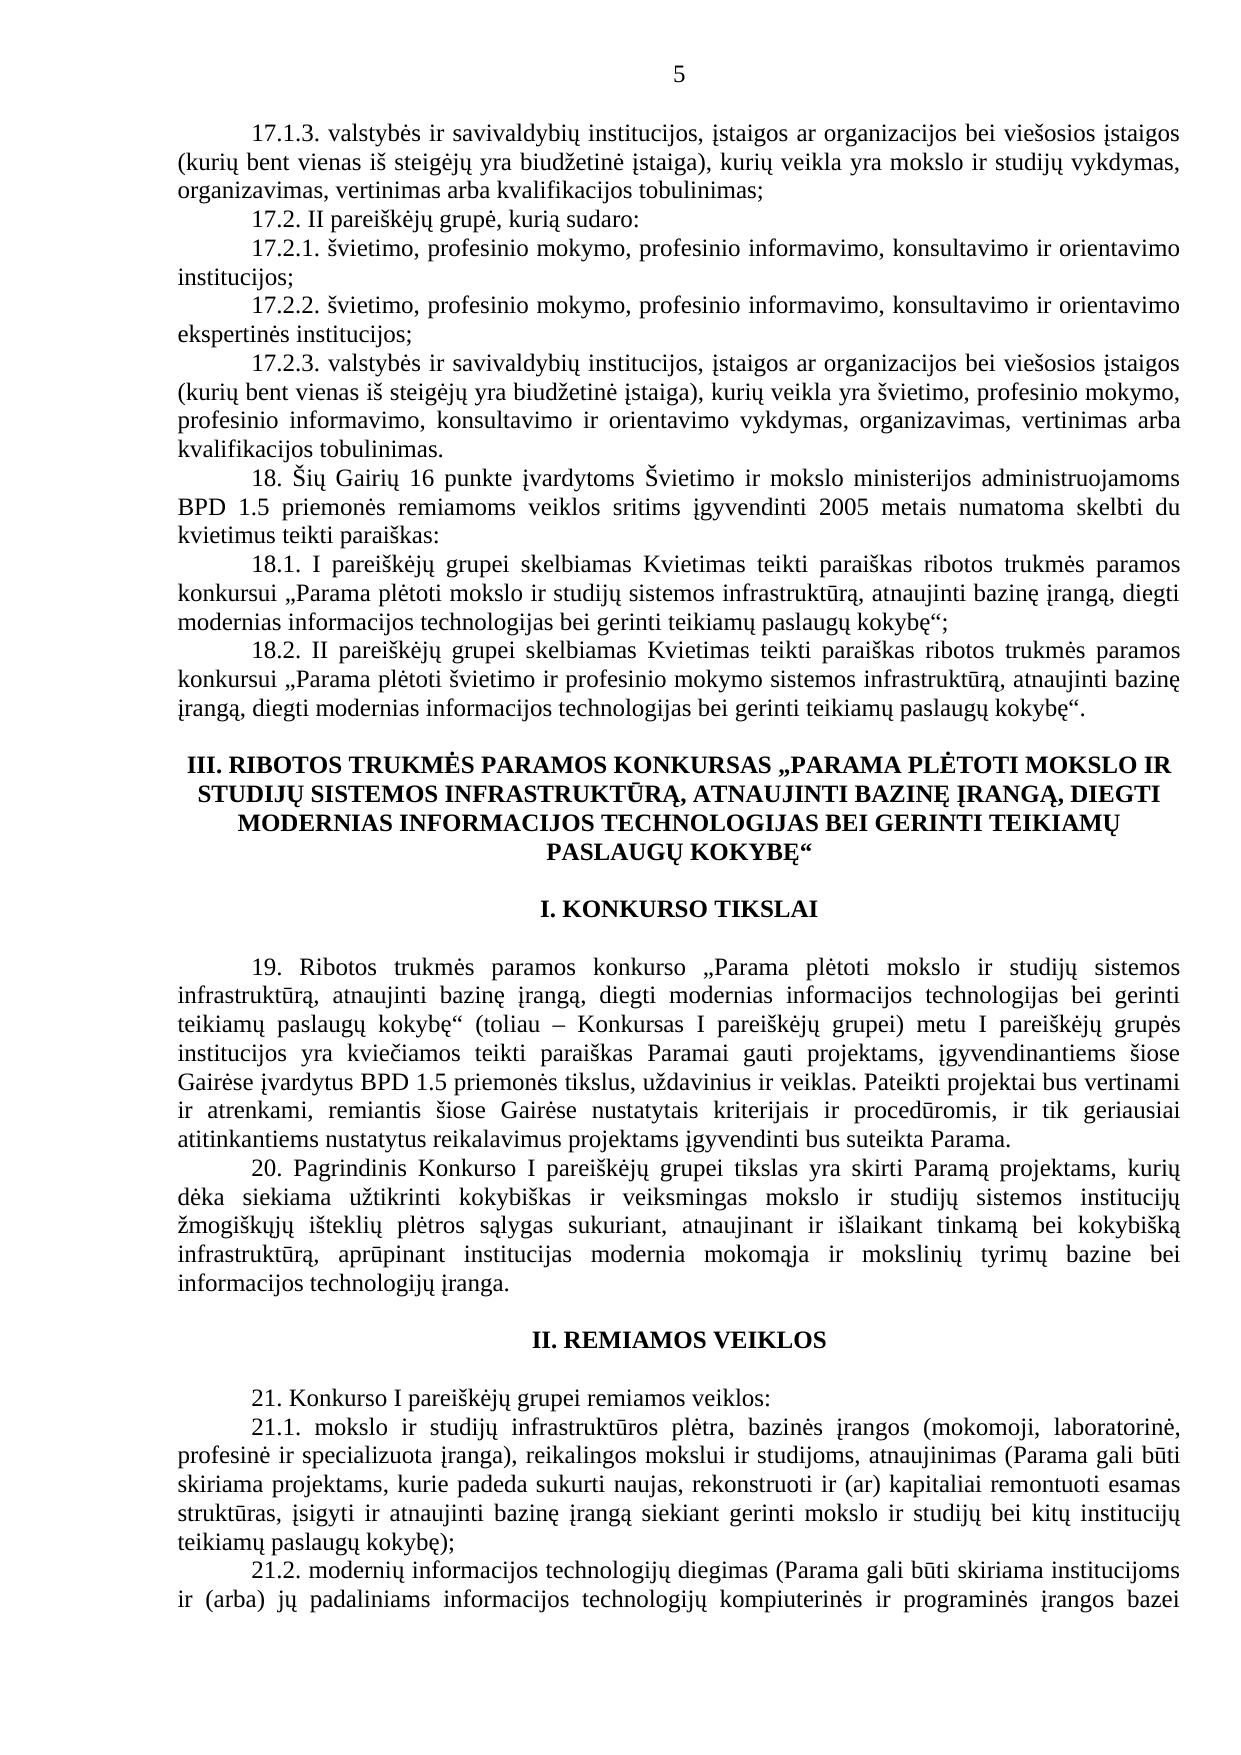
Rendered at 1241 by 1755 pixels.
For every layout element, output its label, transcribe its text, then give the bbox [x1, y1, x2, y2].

text 18.2. II pareiškėjų grupei skelbiamas Kvietimas teikti paraiškas ribotos trukmės paramos konkursui „Parama plėtoti švietimo ir profesinio mokymo sistemos infrastruktūrą, atnaujinti bazinę įrangą, diegti modernias informacijos technologijas bei gerinti teikiamų paslaugų kokybę“. [177, 636, 1181, 722]
text 20. Pagrindinis Konkurso I pareiškėjų grupei tikslas yra skirti Paramą projektams, kurių dėka siekiama užtikrinti kokybiškas ir veiksmingas mokslo ir studijų sistemos institucijų žmogiškųjų išteklių plėtros sąlygas sukuriant, atnaujinant ir išlaikant tinkamą bei kokybišką infrastruktūrą, aprūpinant institucijas modernia mokomąja ir mokslinių tyrimų bazine bei informacijos technologijų įranga. [177, 1153, 1181, 1297]
text 17.2. II pareiškėjų grupė, kurią sudaro: [177, 204, 1181, 233]
text 18. Šių Gairių 16 punkte įvardytoms Švietimo ir mokslo ministerijos administruojamoms BPD 1.5 priemonės remiamoms veiklos sritims įgyvendinti 2005 metais numatoma skelbti du kvietimus teikti paraiškas: [177, 463, 1181, 549]
text 17.2.2. švietimo, profesinio mokymo, profesinio informavimo, konsultavimo ir orientavimo ekspertinės institucijos; [177, 291, 1181, 348]
text 21. Konkurso I pareiškėjų grupei remiamos veiklos: [177, 1383, 1181, 1412]
text I. KONKURSO TIKSLAI [177, 894, 1181, 923]
text 18.1. I pareiškėjų grupei skelbiamas Kvietimas teikti paraiškas ribotos trukmės paramos konkursui „Parama plėtoti mokslo ir studijų sistemos infrastruktūrą, atnaujinti bazinę įrangą, diegti modernias informacijos technologijas bei gerinti teikiamų paslaugų kokybę“; [177, 549, 1181, 636]
text II. REMIAMOS VEIKLOS [177, 1326, 1181, 1354]
text 21.2. modernių informacijos technologijų diegimas (Parama gali būti skiriama institucijoms ir (arba) jų padaliniams informacijos technologijų kompiuterinės ir programinės įrangos bazei [177, 1556, 1181, 1613]
text 17.2.3. valstybės ir savivaldybių institucijos, įstaigos ar organizacijos bei viešosios įstaigos (kurių bent vienas iš steigėjų yra biudžetinė įstaiga), kurių veikla yra švietimo, profesinio mokymo, profesinio informavimo, konsultavimo ir orientavimo vykdymas, organizavimas, vertinimas arba kvalifikacijos tobulinimas. [177, 348, 1181, 463]
text III. RIBOTOS TRUKMĖS PARAMOS KONKURSAS „PARAMA PLĖTOTI MOKSLO IR STUDIJŲ SISTEMOS INFRASTRUKTŪRĄ, ATNAUJINTI BAZINĘ ĮRANGĄ, DIEGTI MODERNIAS INFORMACIJOS TECHNOLOGIJAS BEI GERINTI TEIKIAMŲ PASLAUGŲ KOKYBĘ“ [177, 751, 1181, 866]
text 21.1. mokslo ir studijų infrastruktūros plėtra, bazinės įrangos (mokomoji, laboratorinė, profesinė ir specializuota įranga), reikalingos mokslui ir studijoms, atnaujinimas (Parama gali būti skiriama projektams, kurie padeda sukurti naujas, rekonstruoti ir (ar) kapitaliai remontuoti esamas struktūras, įsigyti ir atnaujinti bazinę įrangą siekiant gerinti mokslo ir studijų bei kitų institucijų teikiamų paslaugų kokybę); [177, 1412, 1181, 1556]
text 17.1.3. valstybės ir savivaldybių institucijos, įstaigos ar organizacijos bei viešosios įstaigos (kurių bent vienas iš steigėjų yra biudžetinė įstaiga), kurių veikla yra mokslo ir studijų vykdymas, organizavimas, vertinimas arba kvalifikacijos tobulinimas; [177, 118, 1181, 204]
text 19. Ribotos trukmės paramos konkurso „Parama plėtoti mokslo ir studijų sistemos infrastruktūrą, atnaujinti bazinę įrangą, diegti modernias informacijos technologijas bei gerinti teikiamų paslaugų kokybę“ (toliau – Konkursas I pareiškėjų grupei) metu I pareiškėjų grupės institucijos yra kviečiamos teikti paraiškas Paramai gauti projektams, įgyvendinantiems šiose Gairėse įvardytus BPD 1.5 priemonės tikslus, uždavinius ir veiklas. Pateikti projektai bus vertinami ir atrenkami, remiantis šiose Gairėse nustatytais kriterijais ir procedūromis, ir tik geriausiai atitinkantiems nustatytus reikalavimus projektams įgyvendinti bus suteikta Parama. [177, 952, 1181, 1153]
text 17.2.1. švietimo, profesinio mokymo, profesinio informavimo, konsultavimo ir orientavimo institucijos; [177, 233, 1181, 291]
